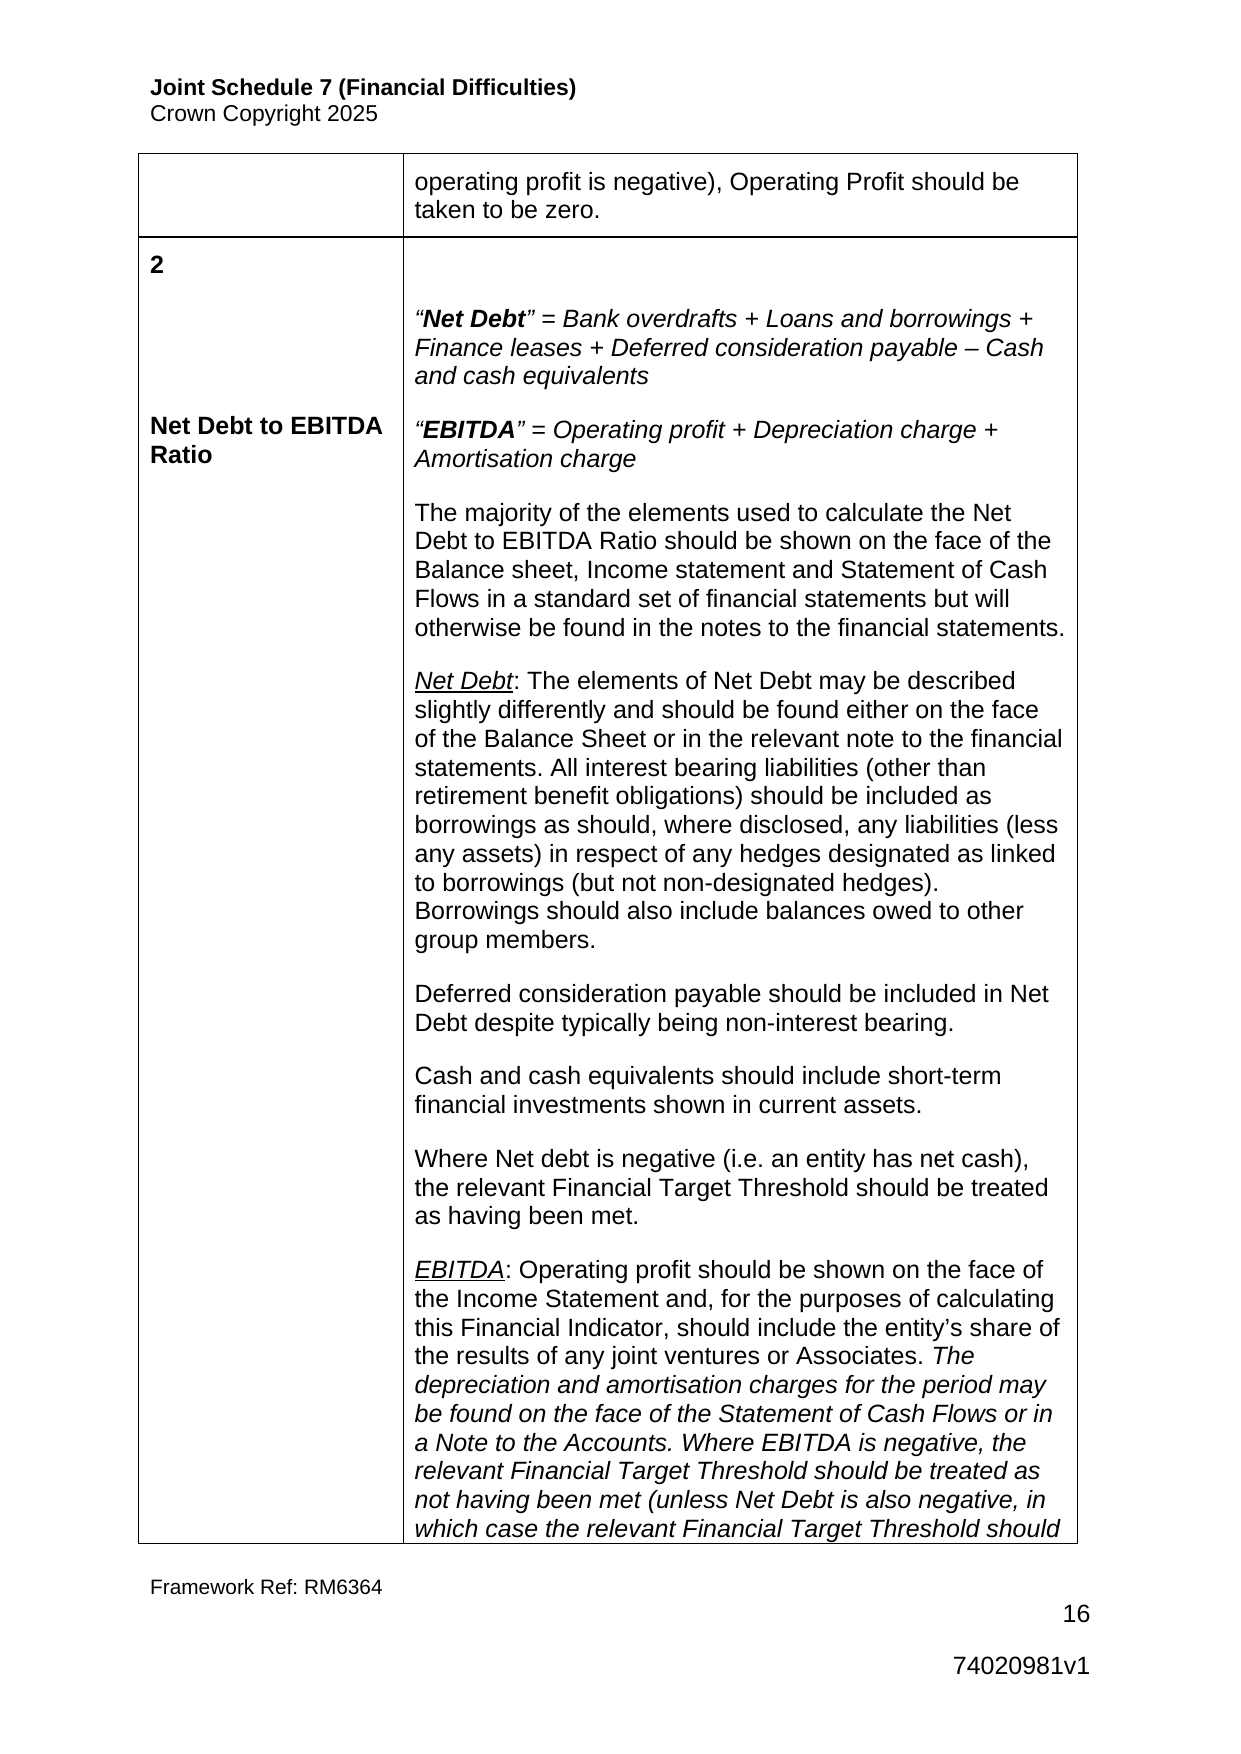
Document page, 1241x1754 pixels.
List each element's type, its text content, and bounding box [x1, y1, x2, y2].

table_cell 2 Net Debt to EBITDA Ratio [139, 238, 403, 1542]
table_cell operating profit is negative), Operating Profit should be taken to be zero. [404, 154, 1077, 236]
table_cell “Net Debt” = Bank overdrafts + Loans and borrowings + Finance leases + Deferred consideration payable – Cash and cash equivalents “EBITDA” = Operating profit + Depreciation charge + Amortisation charge The majority of the elements used to calculate the Net Debt to EBITDA Ratio should be shown on the face of the Balance sheet, Income statement and Statement of Cash Flows in a standard set of financial statements but will otherwise be found in the notes to the financial statements. Net Debt: The elements of Net Debt may be described slightly differently and should be found either on the face of the Balance Sheet or in the relevant note to the financial statements. All interest bearing liabilities (other than retirement benefit obligations) should be included as borrowings as should, where disclosed, any liabilities (less any assets) in respect of any hedges designated as linked to borrowings (but not non-designated hedges). Borrowings should also include balances owed to other group members. Deferred consideration payable should be included in Net Debt despite typically being non-interest bearing. Cash and cash equivalents should include short-term financial investments shown in current assets. Where Net debt is negative (i.e. an entity has net cash), the relevant Financial Target Threshold should be treated as having been met. EBITDA: Operating profit should be shown on the face of the Income Statement and, for the purposes of calculating this Financial Indicator, should include the entity’s share of the results of any joint ventures or Associates. The depreciation and amortisation charges for the period may be found on the face of the Statement of Cash Flows or in a Note to the Accounts. Where EBITDA is negative, the relevant Financial Target Threshold should be treated as not having been met (unless Net Debt is also negative, in which case the relevant Financial Target Threshold should [404, 238, 1077, 1542]
table_cell [139, 154, 403, 236]
